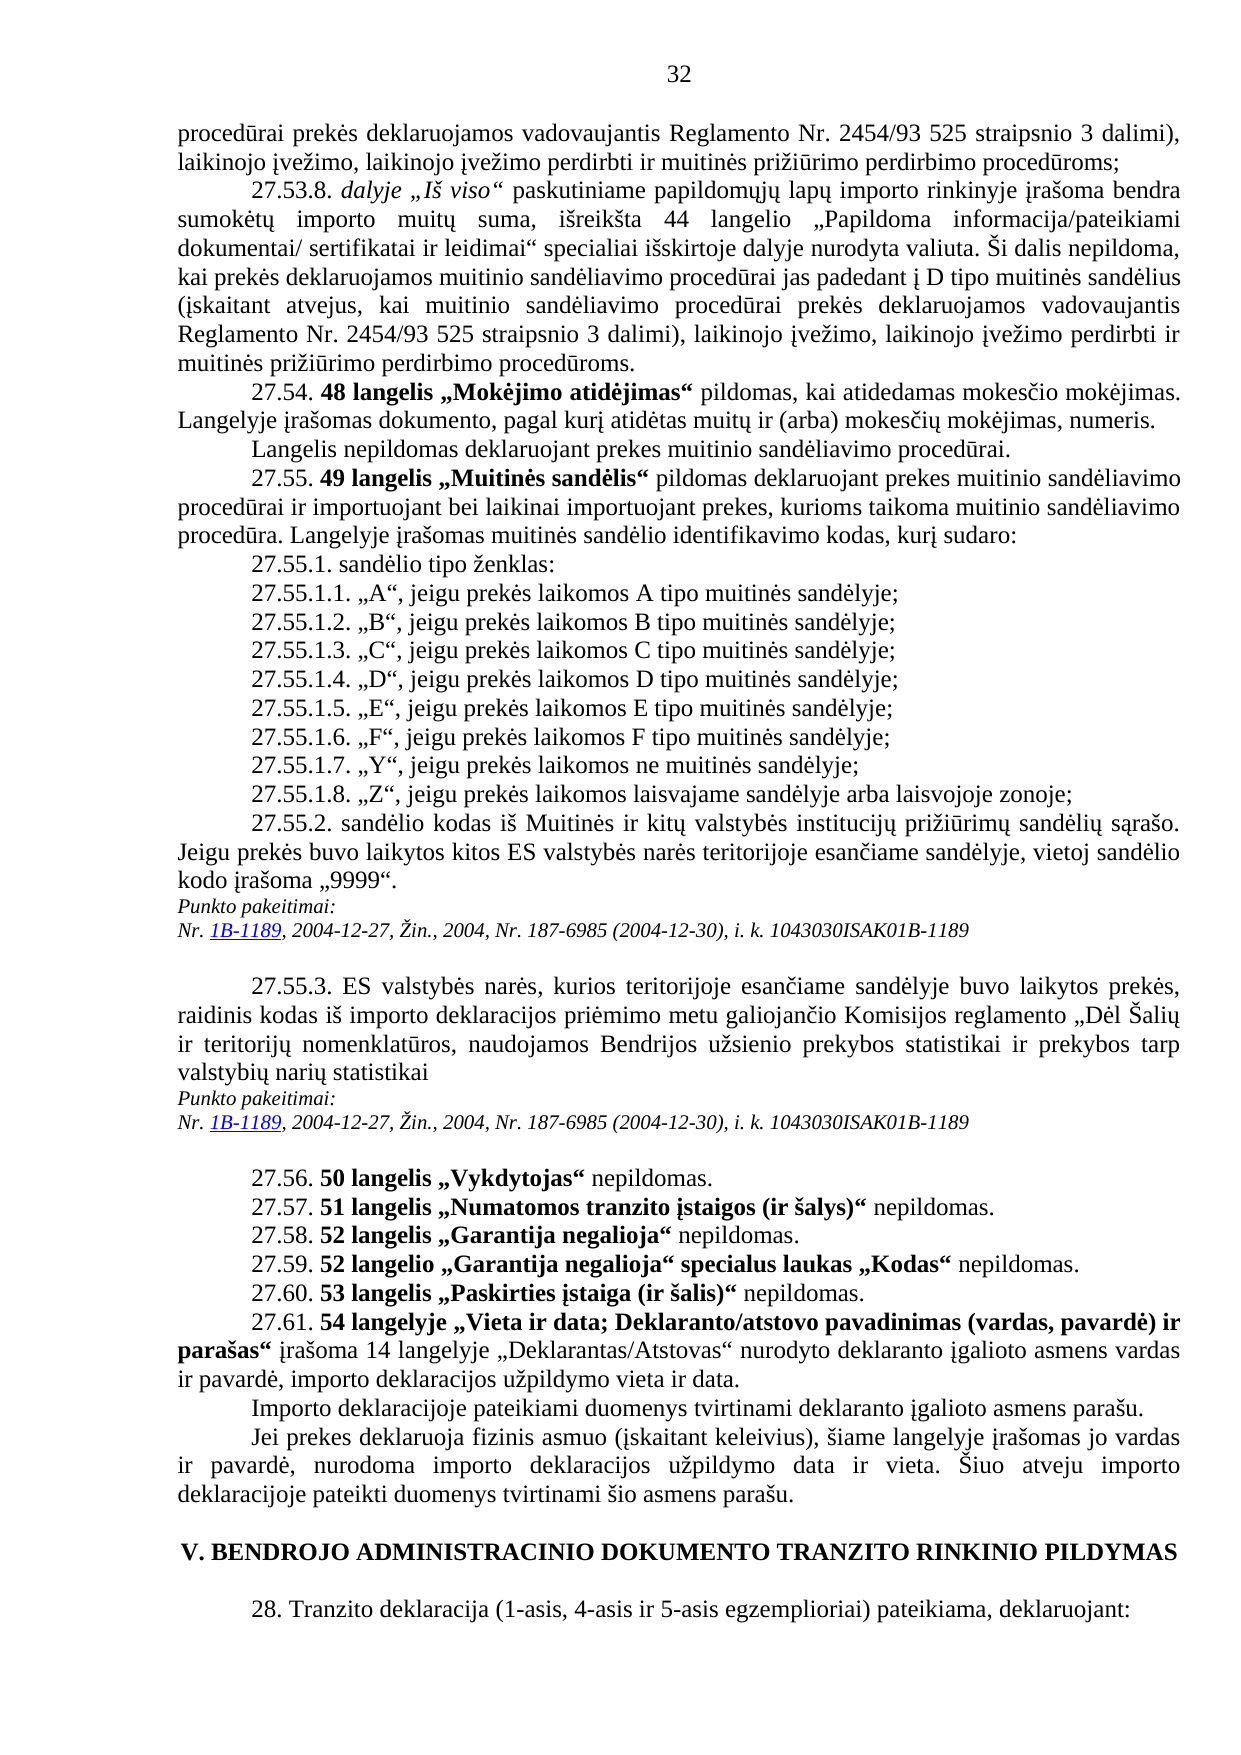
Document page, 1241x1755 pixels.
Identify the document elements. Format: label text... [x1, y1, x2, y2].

text 27.55. 49 langelis „Muitinės sandėlis“ pildomas deklaruojant prekes muitinio sandėliavimo procedūrai ir importuojant bei laikinai importuojant prekes, kurioms taikoma muitinio sandėliavimo procedūra. Langelyje įrašomas muitinės sandėlio identifikavimo kodas, kurį sudaro: [177, 463, 1181, 549]
text 27.61. 54 langelyje „Vieta ir data; Deklaranto/atstovo pavadinimas (vardas, pavardė) ir parašas“ įrašoma 14 langelyje „Deklarantas/Atstovas“ nurodyto deklaranto įgalioto asmens vardas ir pavardė, importo deklaracijos užpildymo vieta ir data. [177, 1307, 1181, 1393]
text Nr. 1B-1189, 2004-12-27, Žin., 2004, Nr. 187-6985 (2004-12-30), i. k. 1043030ISAK01B-1189 [177, 1110, 1181, 1134]
text 27.56. 50 langelis „Vykdytojas“ nepildomas. [177, 1163, 1181, 1192]
text 27.58. 52 langelis „Garantija negalioja“ nepildomas. [177, 1221, 1181, 1249]
text 27.55.1.2. „B“, jeigu prekės laikomos B tipo muitinės sandėlyje; [177, 607, 1181, 636]
text Punkto pakeitimai: [177, 894, 1181, 918]
text 27.55.1.1. „A“, jeigu prekės laikomos A tipo muitinės sandėlyje; [177, 578, 1181, 607]
text 27.57. 51 langelis „Numatomos tranzito įstaigos (ir šalys)“ nepildomas. [177, 1192, 1181, 1221]
text 27.55.1.4. „D“, jeigu prekės laikomos D tipo muitinės sandėlyje; [177, 664, 1181, 693]
text procedūrai prekės deklaruojamos vadovaujantis Reglamento Nr. 2454/93 525 straipsnio 3 dalimi), laikinojo įvežimo, laikinojo įvežimo perdirbti ir muitinės prižiūrimo perdirbimo procedūroms; [177, 118, 1181, 176]
text V. BENDROJO ADMINISTRACINIO DOKUMENTO TRANZITO RINKINIO PILDYMAS [177, 1537, 1181, 1566]
text 27.60. 53 langelis „Paskirties įstaiga (ir šalis)“ nepildomas. [177, 1278, 1181, 1307]
text 28. Tranzito deklaracija (1-asis, 4-asis ir 5-asis egzemplioriai) pateikiama, deklaruojant: [177, 1594, 1181, 1623]
text 27.55.2. sandėlio kodas iš Muitinės ir kitų valstybės institucijų prižiūrimų sandėlių sąrašo. Jeigu prekės buvo laikytos kitos ES valstybės narės teritorijoje esančiame sandėlyje, vietoj sandėlio kodo įrašoma „9999“. [177, 808, 1181, 894]
text 27.55.1. sandėlio tipo ženklas: [177, 549, 1181, 578]
text 27.54. 48 langelis „Mokėjimo atidėjimas“ pildomas, kai atidedamas mokesčio mokėjimas. Langelyje įrašomas dokumento, pagal kurį atidėtas muitų ir (arba) mokesčių mokėjimas, numeris. [177, 377, 1181, 434]
text 27.55.1.7. „Y“, jeigu prekės laikomos ne muitinės sandėlyje; [177, 751, 1181, 779]
text Jei prekes deklaruoja fizinis asmuo (įskaitant keleivius), šiame langelyje įrašomas jo vardas ir pavardė, nurodoma importo deklaracijos užpildymo data ir vieta. Šiuo atveju importo deklaracijoje pateikti duomenys tvirtinami šio asmens parašu. [177, 1422, 1181, 1508]
text Nr. 1B-1189, 2004-12-27, Žin., 2004, Nr. 187-6985 (2004-12-30), i. k. 1043030ISAK01B-1189 [177, 918, 1181, 942]
text 27.55.1.5. „E“, jeigu prekės laikomos E tipo muitinės sandėlyje; [177, 693, 1181, 722]
text Importo deklaracijoje pateikiami duomenys tvirtinami deklaranto įgalioto asmens parašu. [177, 1393, 1181, 1422]
text Langelis nepildomas deklaruojant prekes muitinio sandėliavimo procedūrai. [177, 434, 1181, 463]
text 27.55.1.3. „C“, jeigu prekės laikomos C tipo muitinės sandėlyje; [177, 636, 1181, 664]
text 27.53.8. dalyje „Iš viso“ paskutiniame papildomųjų lapų importo rinkinyje įrašoma bendra sumokėtų importo muitų suma, išreikšta 44 langelio „Papildoma informacija/pateikiami dokumentai/ sertifikatai ir leidimai“ specialiai išskirtoje dalyje nurodyta valiuta. Ši dalis nepildoma, kai prekės deklaruojamos muitinio sandėliavimo procedūrai jas padedant į D tipo muitinės sandėlius (įskaitant atvejus, kai muitinio sandėliavimo procedūrai prekės deklaruojamos vadovaujantis Reglamento Nr. 2454/93 525 straipsnio 3 dalimi), laikinojo įvežimo, laikinojo įvežimo perdirbti ir muitinės prižiūrimo perdirbimo procedūroms. [177, 176, 1181, 377]
text 27.59. 52 langelio „Garantija negalioja“ specialus laukas „Kodas“ nepildomas. [177, 1249, 1181, 1278]
text 27.55.1.8. „Z“, jeigu prekės laikomos laisvajame sandėlyje arba laisvojoje zonoje; [177, 779, 1181, 808]
text 27.55.1.6. „F“, jeigu prekės laikomos F tipo muitinės sandėlyje; [177, 722, 1181, 751]
text Punkto pakeitimai: [177, 1086, 1181, 1110]
text 27.55.3. ES valstybės narės, kurios teritorijoje esančiame sandėlyje buvo laikytos prekės, raidinis kodas iš importo deklaracijos priėmimo metu galiojančio Komisijos reglamento „Dėl Šalių ir teritorijų nomenklatūros, naudojamos Bendrijos užsienio prekybos statistikai ir prekybos tarp valstybių narių statistikai [177, 971, 1181, 1086]
